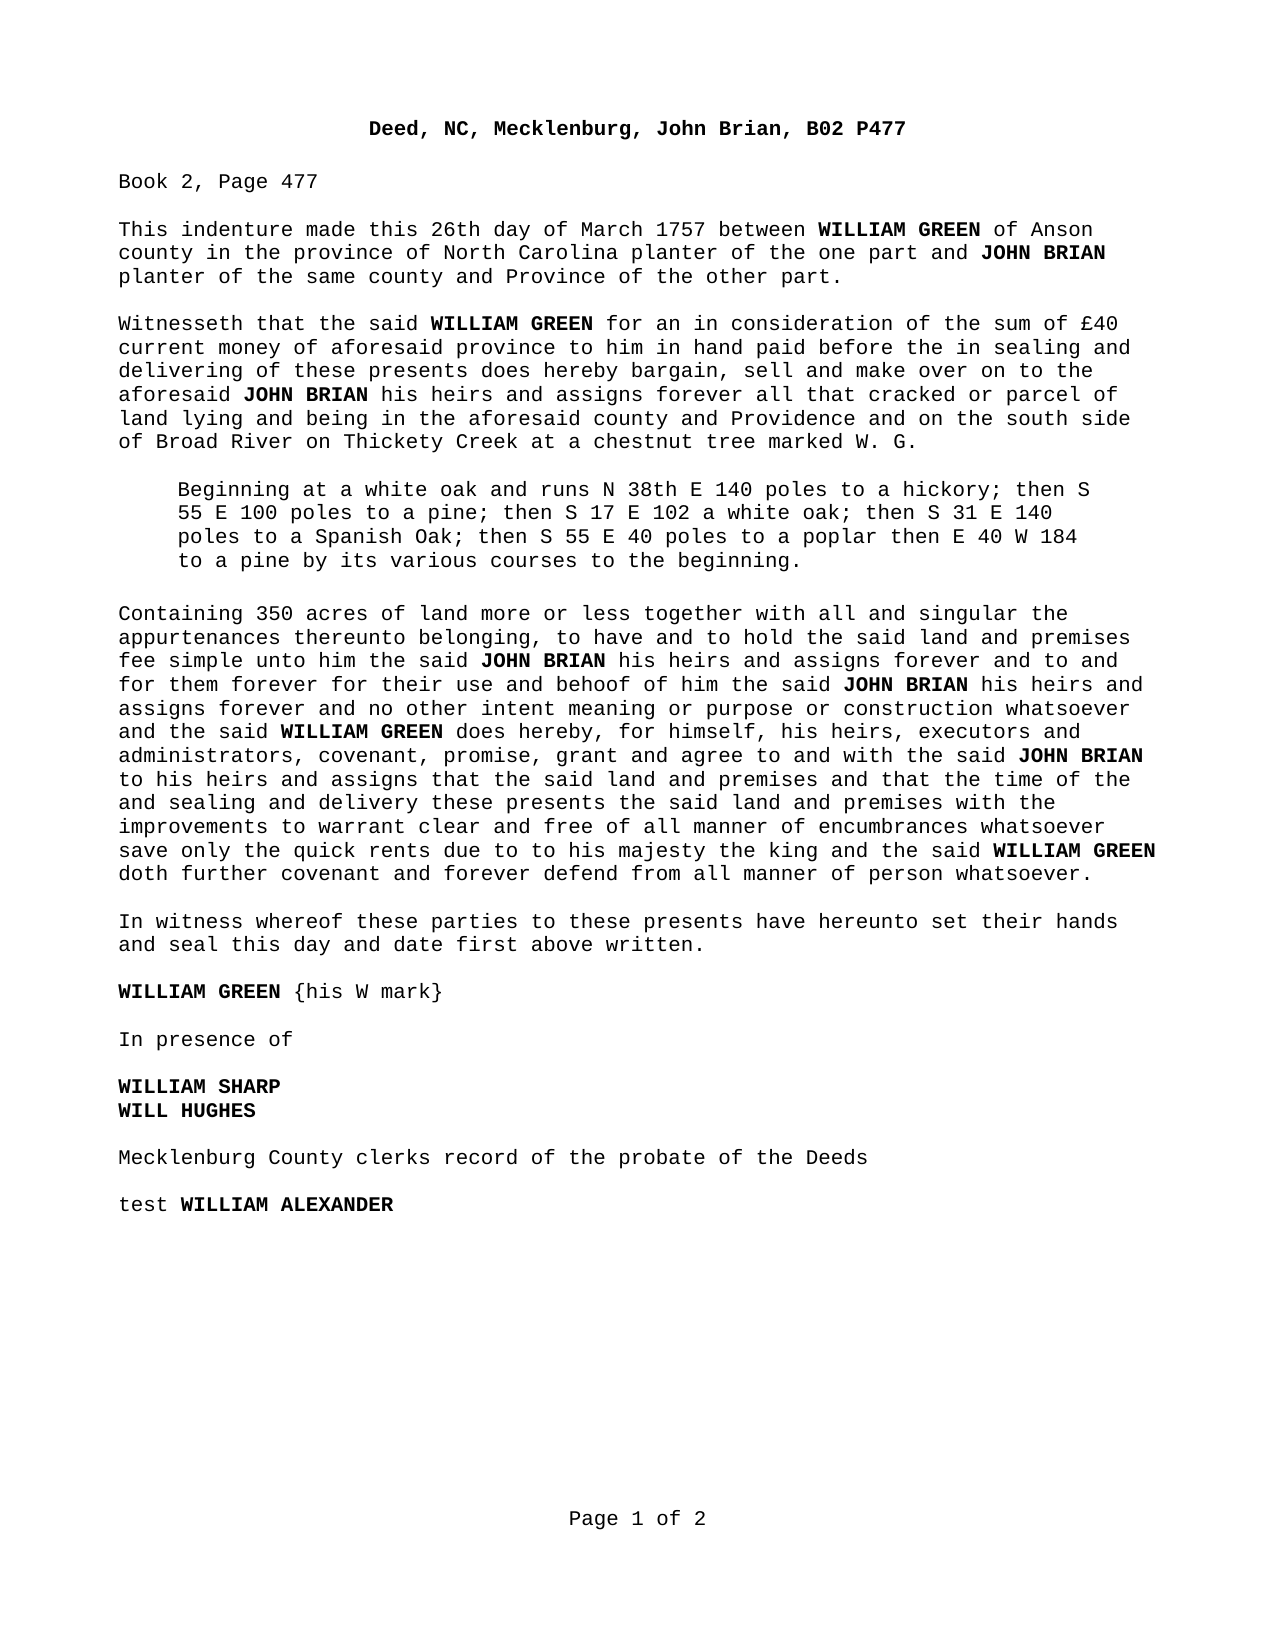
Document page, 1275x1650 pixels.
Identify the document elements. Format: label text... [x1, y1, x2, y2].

text Witnesseth that the said William green for an in consideration of the sum of £40 current money of aforesaid province to him in hand paid before the in sealing and delivering of these presents does hereby bargain, sell and make over on to the aforesaid John Brian his heirs and assigns forever all that cracked or parcel of land lying and being in the aforesaid county and Providence and on the south side of Broad River on Thickety Creek at a chestnut tree marked W. G. [118, 313, 1157, 455]
text Will Hughes [118, 1100, 1157, 1123]
text William Sharp [118, 1076, 1157, 1100]
text test William Alexander [118, 1194, 1157, 1218]
text Containing 350 acres of land more or less together with all and singular the appurtenances thereunto belonging, to have and to hold the said land and premises fee simple unto him the said John Brian his heirs and assigns forever and to and for them forever for their use and behoof of him the said John Brian his heirs and assigns forever and no other intent meaning or purpose or construction whatsoever and the said William green does hereby, for himself, his heirs, executors and administrators, covenant, promise, grant and agree to and with the said John Brian to his heirs and assigns that the said land and premises and that the time of the and sealing and delivery these presents the said land and premises with the improvements to warrant clear and free of all manner of encumbrances whatsoever save only the quick rents due to to his majesty the king and the said William green doth further covenant and forever defend from all manner of person whatsoever. [118, 603, 1157, 887]
text William green {his W mark} [118, 982, 1157, 1005]
text In presence of [118, 1029, 1157, 1052]
text Beginning at a white oak and runs N 38th E 140 poles to a hickory; then S 55 E 100 poles to a pine; then S 17 E 102 a white oak; then S 31 E 140 poles to a Spanish Oak; then S 55 E 40 poles to a poplar then E 40 W 184 to a pine by its various courses to the beginning. [177, 479, 1098, 573]
text This indenture made this 26th day of March 1757 between William green of Anson county in the province of North Carolina planter of the one part and John Brian planter of the same county and Province of the other part. [118, 218, 1157, 289]
text Book 2, Page 477 [118, 171, 1157, 195]
text In witness whereof these parties to these presents have hereunto set their hands and seal this day and date first above written. [118, 911, 1157, 958]
text Mecklenburg County clerks record of the probate of the Deeds [118, 1147, 1157, 1171]
